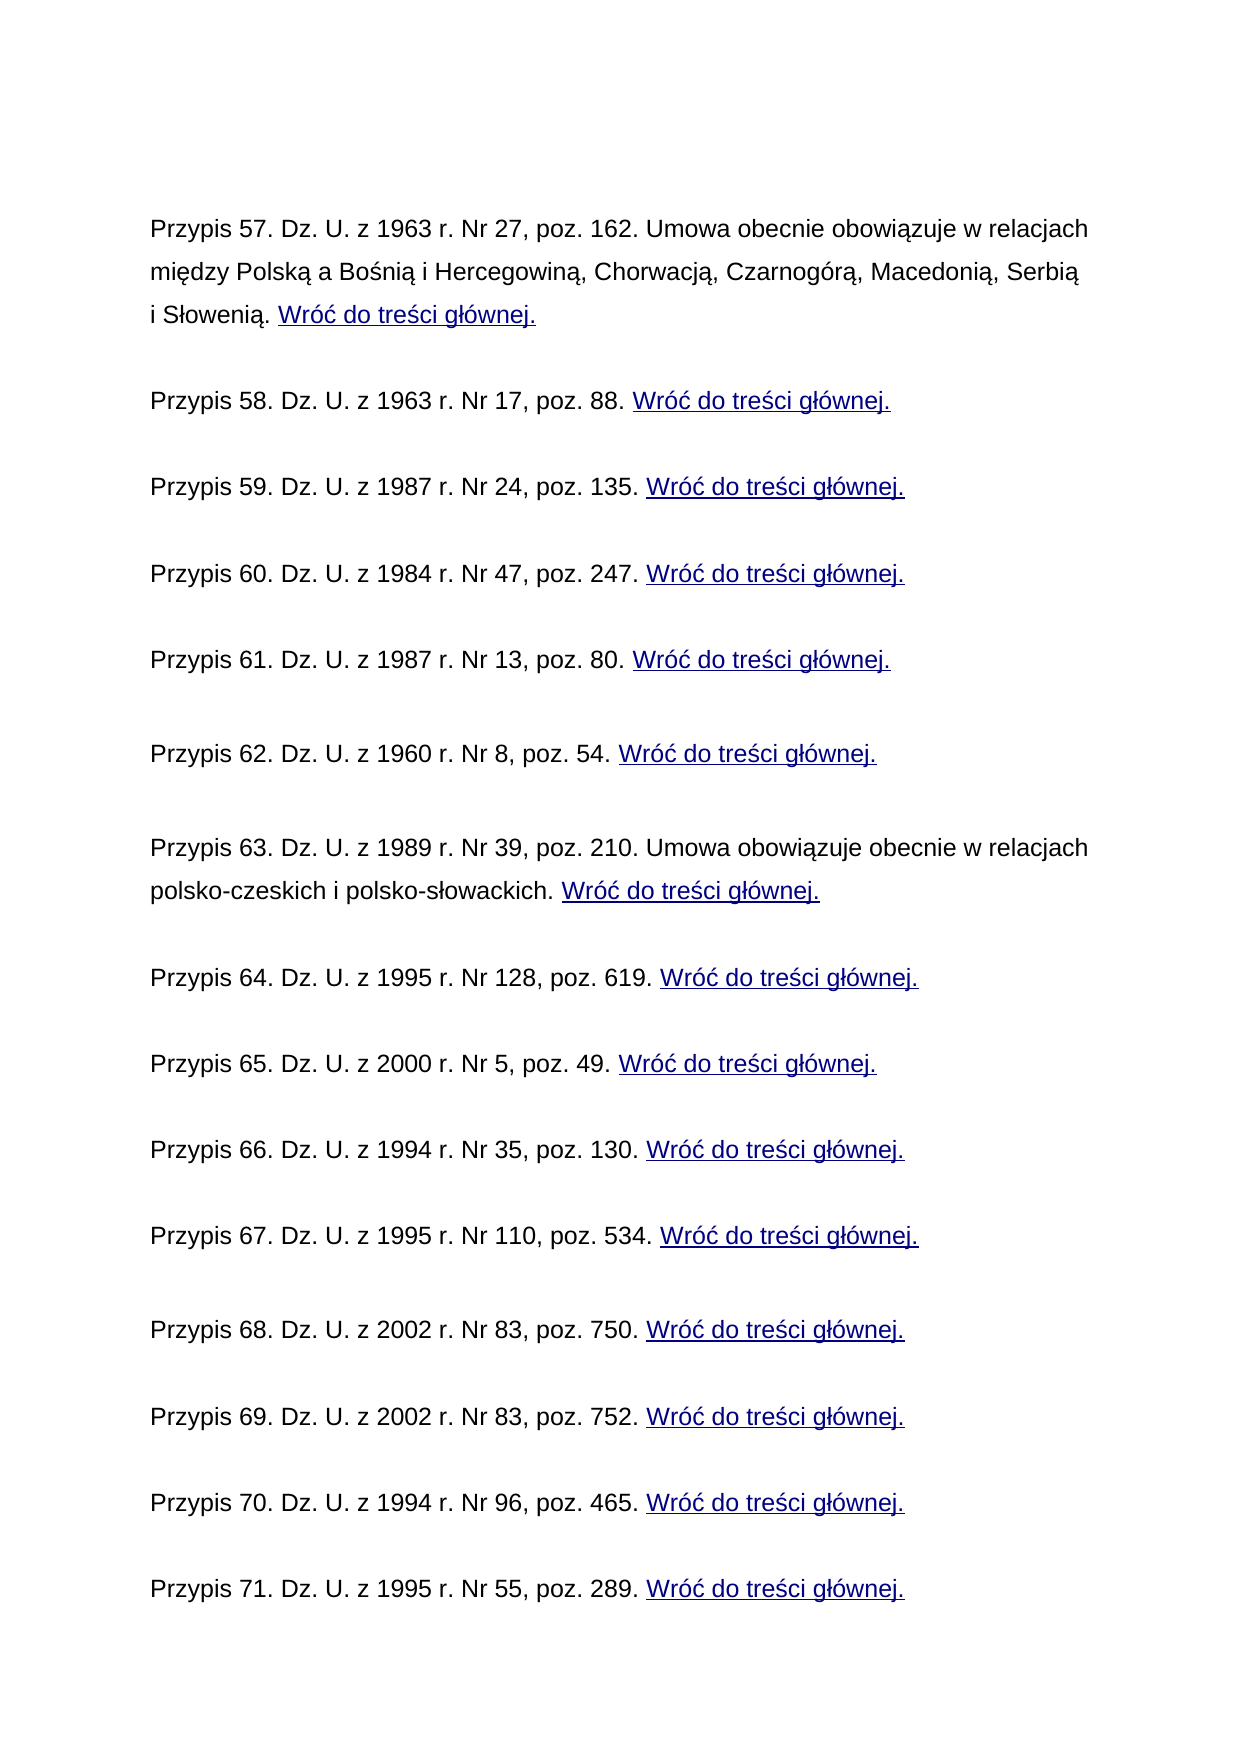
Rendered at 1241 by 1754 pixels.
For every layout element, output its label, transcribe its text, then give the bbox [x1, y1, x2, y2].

text Przypis 61. Dz. U. z 1987 r. Nr 13, poz. 80. Wróć do treści głównej. [150, 645, 1090, 673]
text Przypis 68. Dz. U. z 2002 r. Nr 83, poz. 750. Wróć do treści głównej. [150, 1315, 1090, 1344]
text Przypis 67. Dz. U. z 1995 r. Nr 110, poz. 534. Wróć do treści głównej. [150, 1221, 1090, 1250]
text Przypis 60. Dz. U. z 1984 r. Nr 47, poz. 247. Wróć do treści głównej. [150, 558, 1090, 587]
text Przypis 63. Dz. U. z 1989 r. Nr 39, poz. 210. Umowa obowiązuje obecnie w relacjach polsko-czeskich i polsko-słowackich. Wróć do treści głównej. [150, 833, 1090, 905]
text Przypis 57. Dz. U. z 1963 r. Nr 27, poz. 162. Umowa obecnie obowiązuje w relacjach między Polską a Bośnią i Hercegowiną, Chorwacją, Czarnogórą, Macedonią, Serbią i Słowenią. Wróć do treści głównej. [150, 213, 1090, 328]
text Przypis 66. Dz. U. z 1994 r. Nr 35, poz. 130. Wróć do treści głównej. [150, 1135, 1090, 1164]
text Przypis 71. Dz. U. z 1995 r. Nr 55, poz. 289. Wróć do treści głównej. [150, 1574, 1090, 1603]
text Przypis 59. Dz. U. z 1987 r. Nr 24, poz. 135. Wróć do treści głównej. [150, 472, 1090, 501]
text Przypis 70. Dz. U. z 1994 r. Nr 96, poz. 465. Wróć do treści głównej. [150, 1488, 1090, 1517]
text Przypis 58. Dz. U. z 1963 r. Nr 17, poz. 88. Wróć do treści głównej. [150, 386, 1090, 415]
text Przypis 62. Dz. U. z 1960 r. Nr 8, poz. 54. Wróć do treści głównej. [150, 739, 1090, 768]
text Przypis 69. Dz. U. z 2002 r. Nr 83, poz. 752. Wróć do treści głównej. [150, 1402, 1090, 1430]
text Przypis 65. Dz. U. z 2000 r. Nr 5, poz. 49. Wróć do treści głównej. [150, 1049, 1090, 1077]
text Przypis 64. Dz. U. z 1995 r. Nr 128, poz. 619. Wróć do treści głównej. [150, 962, 1090, 991]
